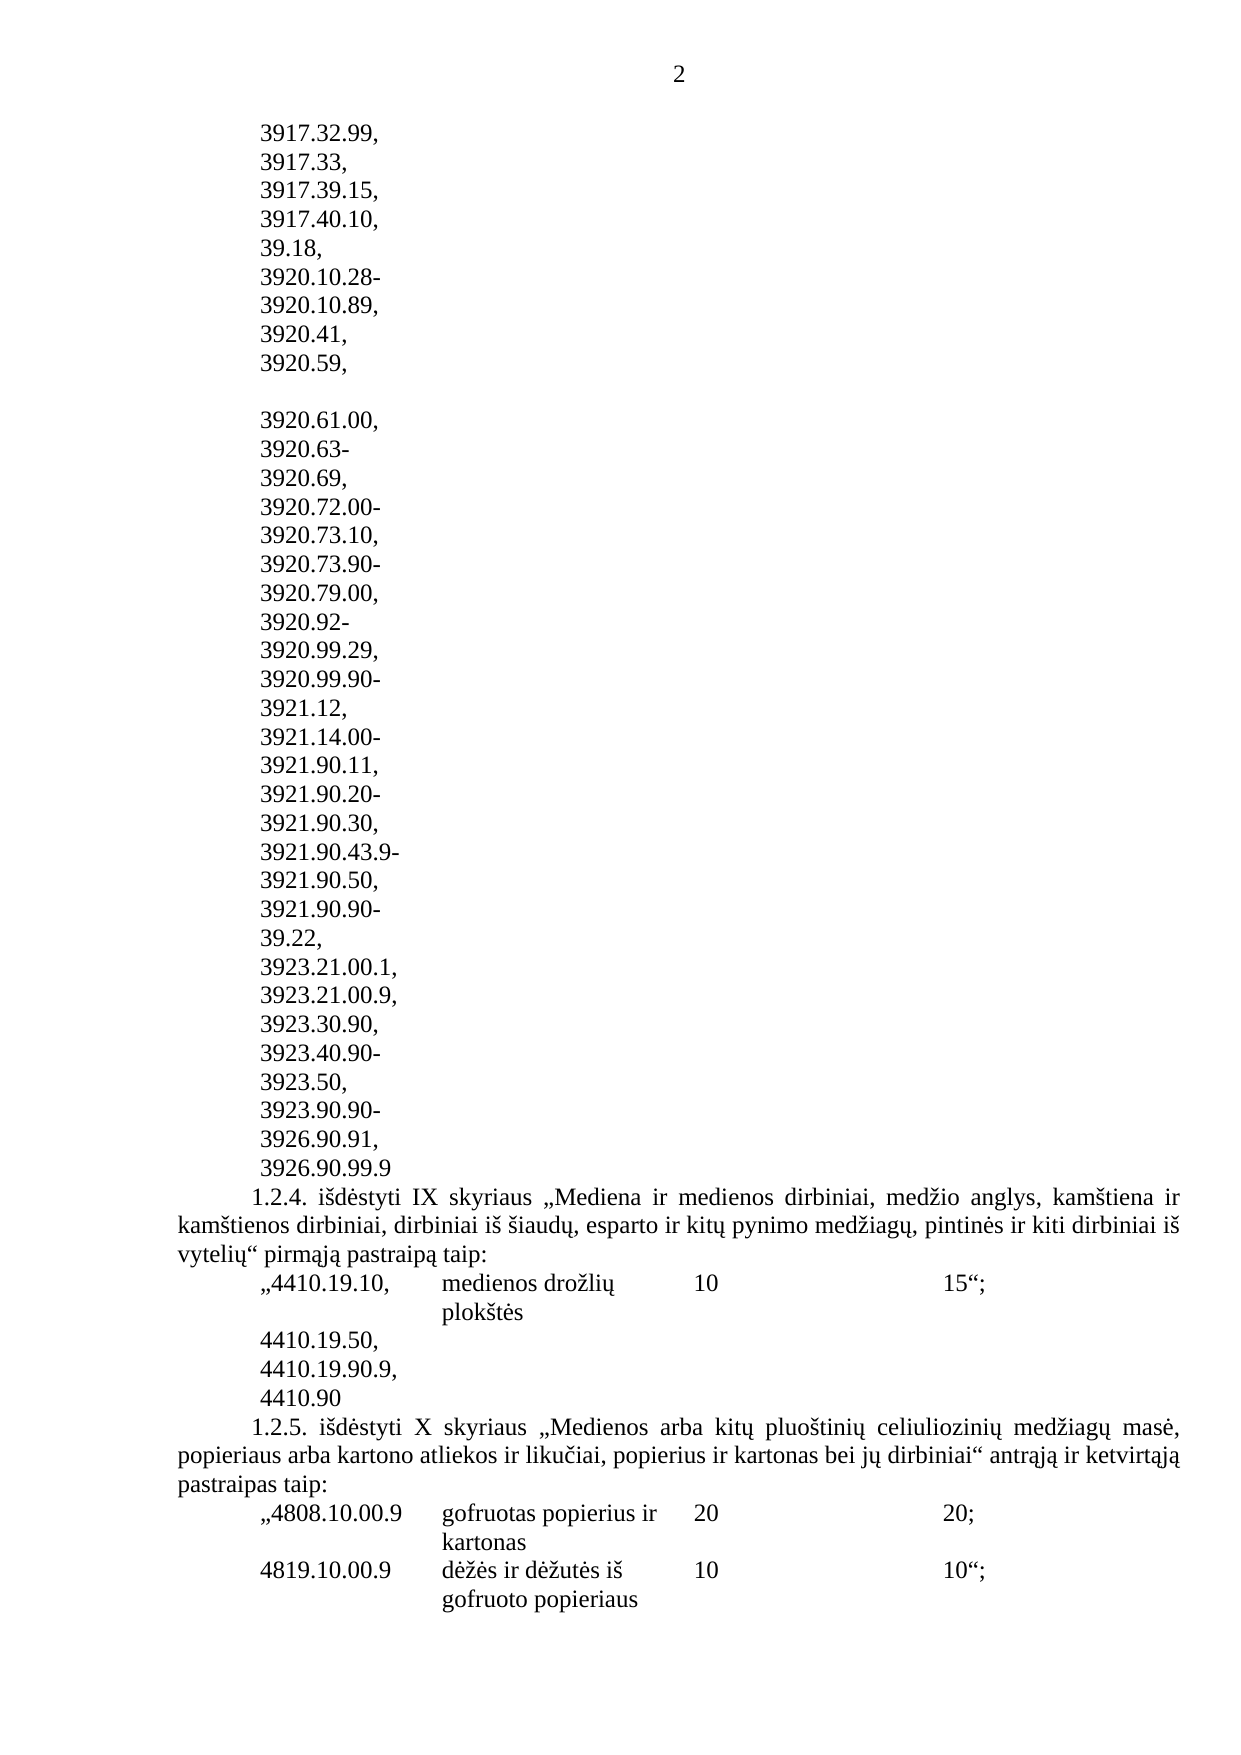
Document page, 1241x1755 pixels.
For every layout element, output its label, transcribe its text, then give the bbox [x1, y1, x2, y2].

table_header „4410.19.10, [177, 1268, 430, 1326]
table_cell 3923.21.00.9, 3923.30.90, [177, 981, 433, 1038]
table_cell [682, 1383, 931, 1412]
table_cell [433, 204, 684, 262]
table_cell [684, 319, 932, 377]
table_header 10 [682, 1268, 931, 1326]
table_cell [433, 434, 684, 492]
table_cell [433, 779, 684, 837]
table_cell [433, 549, 684, 607]
table_cell [932, 607, 1181, 664]
table_cell 3920.10.28-3920.10.89, [177, 262, 433, 319]
table_cell [684, 118, 932, 147]
table_cell [433, 406, 684, 434]
table_cell [684, 147, 932, 204]
table_cell [433, 837, 684, 894]
table_cell 3921.14.00-3921.90.11, [177, 722, 433, 779]
table_cell [684, 894, 932, 981]
table_cell 3921.90.90-39.22, 3923.21.00.1, [177, 894, 433, 981]
table_cell [433, 492, 684, 549]
table_cell 4819.10.00.9 [177, 1556, 430, 1613]
table_cell 3920.73.90-3920.79.00, [177, 549, 433, 607]
table_cell 3920.99.90-3921.12, [177, 664, 433, 722]
table_cell [684, 1038, 932, 1124]
table_cell 3926.90.91, 3926.90.99.9 [177, 1124, 433, 1182]
table_cell [433, 664, 684, 722]
table_cell [931, 1354, 1181, 1383]
table_header „4808.10.00.9 [177, 1498, 430, 1556]
table_cell [932, 262, 1181, 319]
table_cell [433, 319, 684, 377]
table_header gofruotas popierius ir kartonas [430, 1498, 682, 1556]
table_cell [932, 492, 1181, 549]
table_cell [932, 1038, 1181, 1124]
table_cell [932, 434, 1181, 492]
table_cell 4410.19.90.9, [177, 1354, 430, 1383]
table_cell [433, 607, 684, 664]
table_cell [433, 377, 684, 406]
table_cell 4410.19.50, [177, 1326, 430, 1354]
table_cell [684, 981, 932, 1038]
table_cell [932, 118, 1181, 147]
table_cell [932, 377, 1181, 406]
table_cell [430, 1326, 682, 1354]
table_cell [684, 377, 932, 406]
table_cell [433, 894, 684, 981]
table_cell 3920.41, 3920.59, [177, 319, 433, 377]
table_cell [932, 779, 1181, 837]
table_header 15“; [931, 1268, 1181, 1326]
table_cell [932, 1124, 1181, 1182]
table_cell [931, 1326, 1181, 1354]
table_header 20; [931, 1498, 1181, 1556]
table_cell 3920.72.00-3920.73.10, [177, 492, 433, 549]
table_header medienos drožlių plokštės [430, 1268, 682, 1326]
table_cell [684, 262, 932, 319]
table_cell [932, 722, 1181, 779]
table_cell [684, 434, 932, 492]
table_header 20 [683, 1498, 931, 1556]
table_cell 4410.90 [177, 1383, 430, 1412]
table_cell [682, 1326, 931, 1354]
table_cell 3923.40.90-3923.50, 3923.90.90- [177, 1038, 433, 1124]
table_cell [684, 722, 932, 779]
table_cell 3920.92-3920.99.29, [177, 607, 433, 664]
table_cell 3917.32.99, [177, 118, 433, 147]
table_cell [684, 779, 932, 837]
table_cell [433, 262, 684, 319]
table_cell [684, 607, 932, 664]
text 1.2.4. išdėstyti IX skyriaus „Mediena ir medienos dirbiniai, medžio anglys, kamštiena ir kamštienos dirbiniai, dirbiniai iš šiaudų, esparto ir kitų pynimo medžiagų, pintinės ir kiti dirbiniai iš vytelių“ pirmąją pastraipą taip: [177, 1182, 1181, 1268]
table_cell [932, 204, 1181, 262]
table_cell 3921.90.20-3921.90.30, [177, 779, 433, 837]
table_cell [433, 118, 684, 147]
table_cell [433, 981, 684, 1038]
table_cell 3920.63-3920.69, [177, 434, 433, 492]
table_cell [433, 147, 684, 204]
table_cell [684, 204, 932, 262]
table_cell [932, 319, 1181, 377]
table_cell [932, 894, 1181, 981]
table_cell [932, 664, 1181, 722]
table_cell [932, 147, 1181, 204]
table_cell [684, 492, 932, 549]
table_cell [684, 837, 932, 894]
table_cell [932, 406, 1181, 434]
table_cell [931, 1383, 1181, 1412]
table_cell [430, 1383, 682, 1412]
table_cell dėžės ir dėžutės iš gofruoto popieriaus [430, 1556, 682, 1613]
table_cell [684, 549, 932, 607]
table_cell [684, 664, 932, 722]
table_cell [430, 1354, 682, 1383]
table_cell 3917.33, 3917.39.15, [177, 147, 433, 204]
table_cell [684, 1124, 932, 1182]
table_cell 10“; [931, 1556, 1181, 1613]
table_cell [684, 406, 932, 434]
text 1.2.5. išdėstyti X skyriaus „Medienos arba kitų pluoštinių celiuliozinių medžiagų masė, popieriaus arba kartono atliekos ir likučiai, popierius ir kartonas bei jų dirbiniai“ antrąją ir ketvirtąją pastraipas taip: [177, 1412, 1181, 1498]
table_cell 3920.61.00, [177, 406, 433, 434]
table_cell 3917.40.10, 39.18, [177, 204, 433, 262]
table_cell [932, 981, 1181, 1038]
table_cell [433, 1124, 684, 1182]
table_cell [932, 837, 1181, 894]
table_cell [433, 1038, 684, 1124]
table_cell [433, 722, 684, 779]
table_cell [932, 549, 1181, 607]
table_cell [682, 1354, 931, 1383]
table_cell 3921.90.43.9-3921.90.50, [177, 837, 433, 894]
table_cell [177, 377, 433, 406]
table_cell 10 [683, 1556, 931, 1613]
